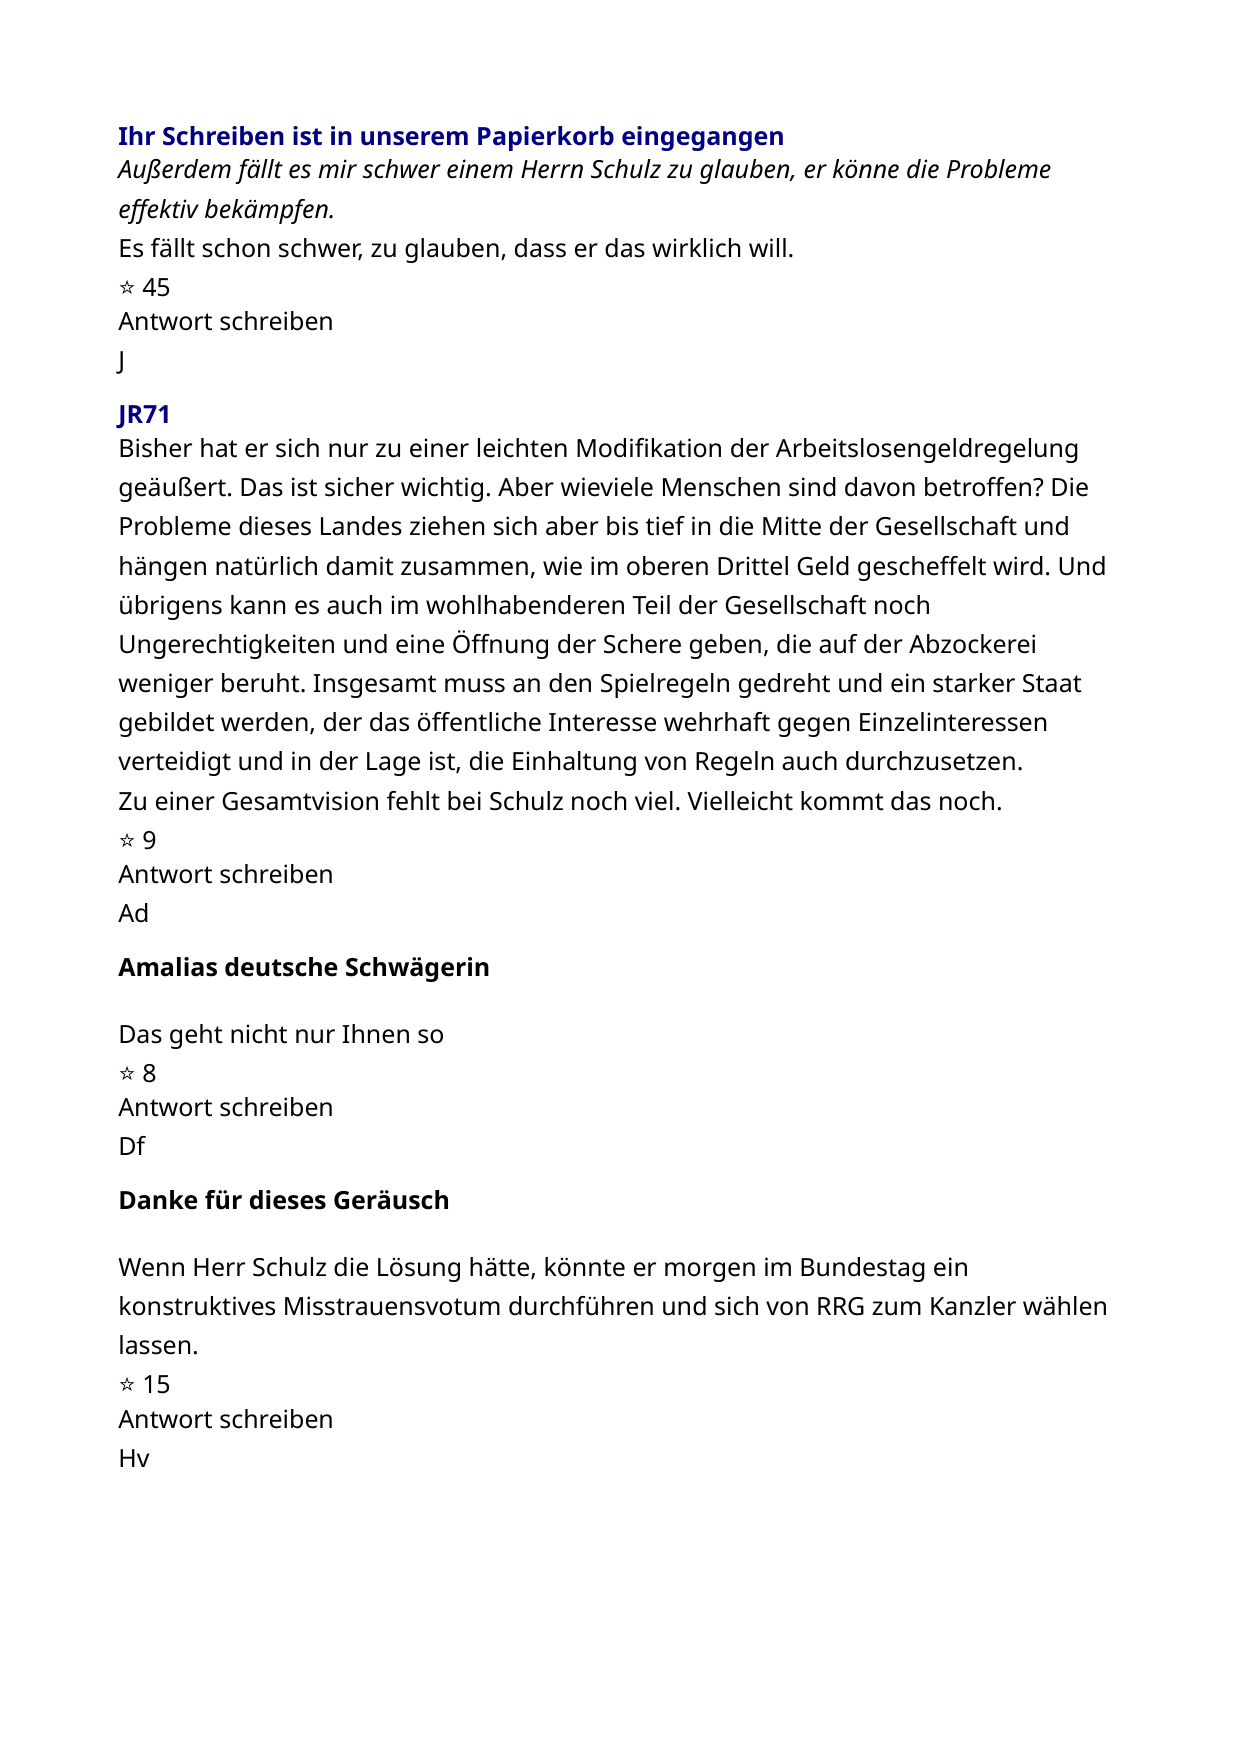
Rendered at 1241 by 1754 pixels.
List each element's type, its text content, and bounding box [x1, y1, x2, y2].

text Antwort schreiben [118, 1401, 1122, 1435]
text Antwort schreiben [118, 304, 1122, 338]
text ⭐️ 8 [118, 1056, 1122, 1090]
text Es fällt schon schwer, zu glauben, dass er das wirklich will. [118, 231, 1122, 264]
subtitle Ihr Schreiben ist in unserem Papierkorb eingegangen [118, 118, 1122, 152]
subtitle Amalias deutsche Schwägerin [118, 949, 1122, 983]
text ⭐️ 15 [118, 1367, 1122, 1401]
text ⭐️ 45 [118, 270, 1122, 304]
subtitle JR71 [118, 397, 1122, 431]
text Antwort schreiben [118, 856, 1122, 891]
text Das geht nicht nur Ihnen so [118, 1016, 1122, 1051]
text Wenn Herr Schulz die Lösung hätte, könnte er morgen im Bundestag ein konstruktives Misstrauensvotum durchführen und sich von RRG zum Kanzler wählen lassen. [118, 1250, 1122, 1362]
text J [118, 343, 1122, 377]
subtitle Danke für dieses Geräusch [118, 1183, 1122, 1217]
text Antwort schreiben [118, 1090, 1122, 1124]
text Ad [118, 896, 1122, 930]
text Zu einer Gesamtvision fehlt bei Schulz noch viel. Vielleicht kommt das noch. [118, 783, 1122, 817]
text ⭐️ 9 [118, 822, 1122, 856]
text Df [118, 1129, 1122, 1163]
text Außerdem fällt es mir schwer einem Herrn Schulz zu glauben, er könne die Probleme effektiv bekämpfen. [118, 152, 1122, 225]
text Bisher hat er sich nur zu einer leichten Modifikation der Arbeitslosengeldregelung geäußert. Das ist sicher wichtig. Aber wieviele Menschen sind davon betroffen? Die Probleme dieses Landes ziehen sich aber bis tief in die Mitte der Gesellschaft und hängen natürlich damit zusammen, wie im oberen Drittel Geld gescheffelt wird. Und übrigens kann es auch im wohlhabenderen Teil der Gesellschaft noch Ungerechtigkeiten und eine Öffnung der Schere geben, die auf der Abzockerei weniger beruht. Insgesamt muss an den Spielregeln gedreht und ein starker Staat gebildet werden, der das öffentliche Interesse wehrhaft gegen Einzelinteressen verteidigt und in der Lage ist, die Einhaltung von Regeln auch durchzusetzen. [118, 431, 1122, 778]
text Hv [118, 1440, 1122, 1474]
